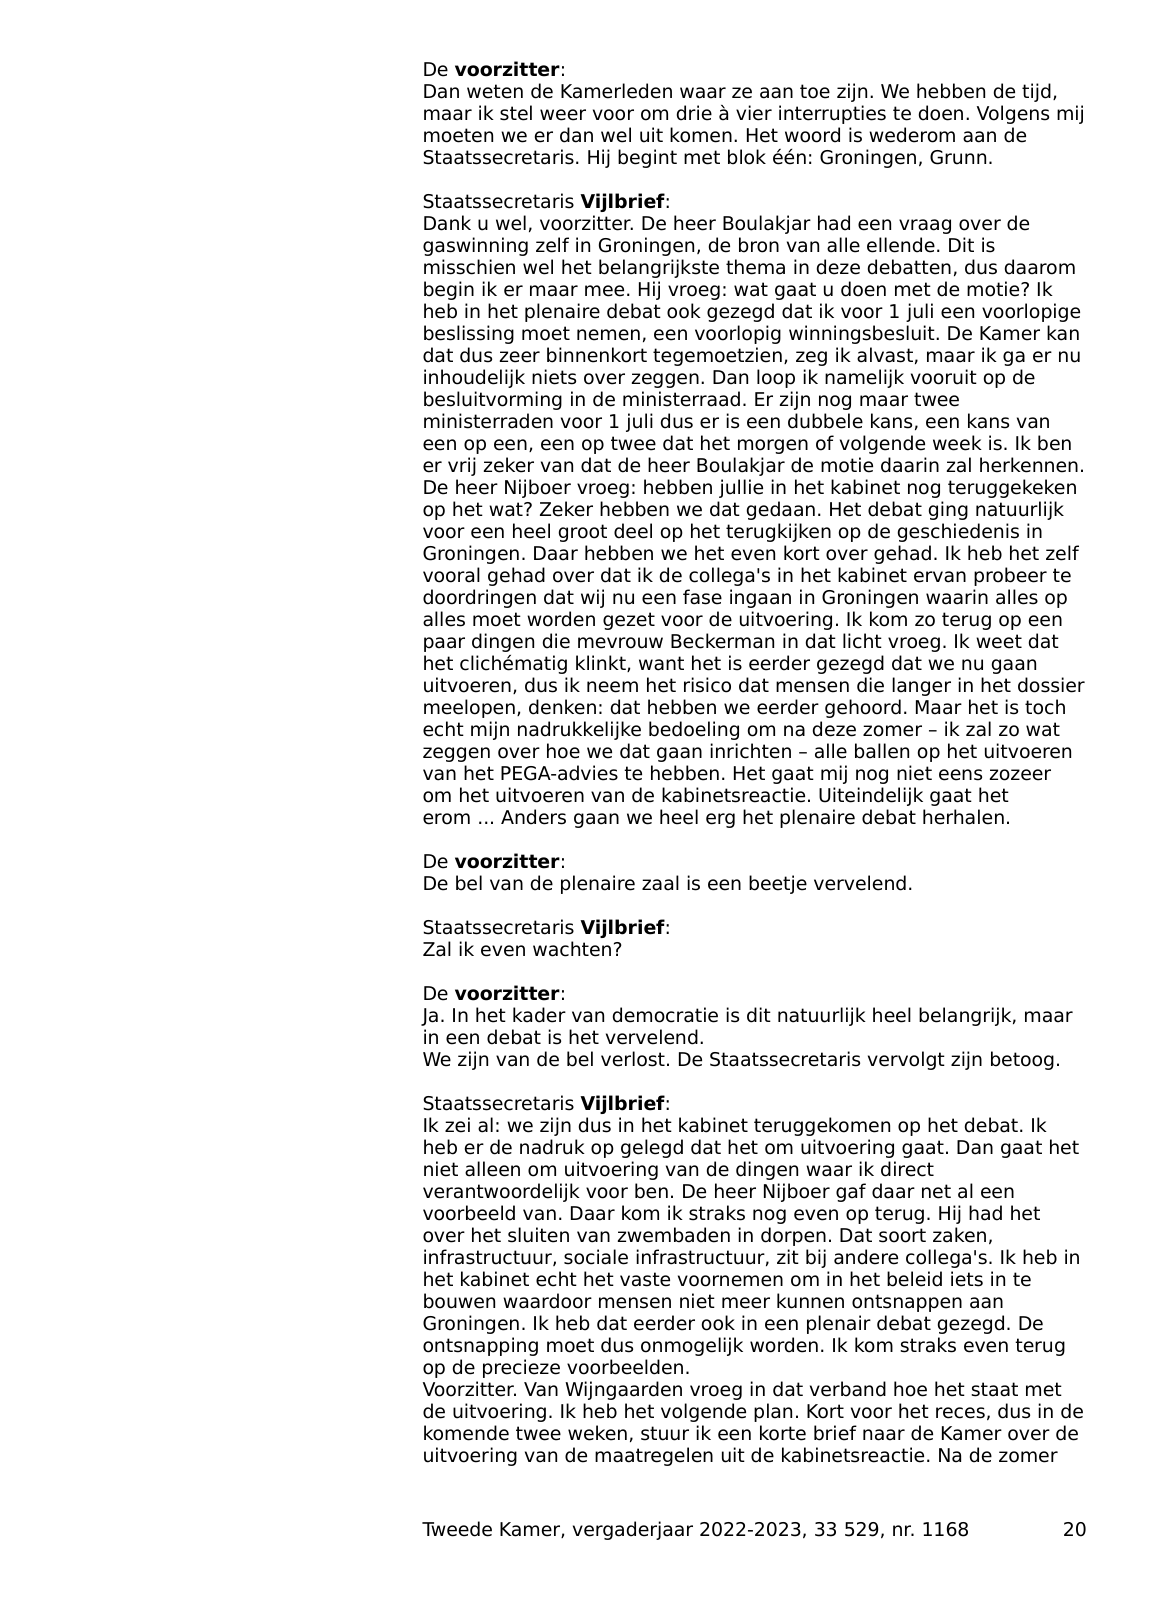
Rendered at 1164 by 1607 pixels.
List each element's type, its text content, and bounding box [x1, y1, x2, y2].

text Voorzitter. Van Wijngaarden vroeg in dat verband hoe het staat met de uitvoering. Ik heb het volgende plan. Kort voor het reces, dus in de komende twee weken, stuur ik een korte brief naar de Kamer over de uitvoering van de maatregelen uit de kabinetsreactie. Na de zomer [422, 1379, 1087, 1467]
text Staatssecretaris Vijlbrief: [422, 191, 1087, 213]
text Dank u wel, voorzitter. De heer Boulakjar had een vraag over de gaswinning zelf in Groningen, de bron van alle ellende. Dit is misschien wel het belangrijkste thema in deze debatten, dus daarom begin ik er maar mee. Hij vroeg: wat gaat u doen met de motie? Ik heb in het plenaire debat ook gezegd dat ik voor 1 juli een voorlopige beslissing moet nemen, een voorlopig winningsbesluit. De Kamer kan dat dus zeer binnenkort tegemoetzien, zeg ik alvast, maar ik ga er nu inhoudelijk niets over zeggen. Dan loop ik namelijk vooruit op de besluitvorming in de ministerraad. Er zijn nog maar twee ministerraden voor 1 juli dus er is een dubbele kans, een kans van een op een, een op twee dat het morgen of volgende week is. Ik ben er vrij zeker van dat de heer Boulakjar de motie daarin zal herkennen. [422, 213, 1087, 477]
text De voorzitter: [422, 851, 1087, 873]
text Staatssecretaris Vijlbrief: [422, 1093, 1087, 1115]
text De bel van de plenaire zaal is een beetje vervelend. [422, 873, 1087, 895]
text We zijn van de bel verlost. De Staatssecretaris vervolgt zijn betoog. [422, 1049, 1087, 1071]
text Staatssecretaris Vijlbrief: [422, 917, 1087, 939]
text De heer Nijboer vroeg: hebben jullie in het kabinet nog teruggekeken op het wat? Zeker hebben we dat gedaan. Het debat ging natuurlijk voor een heel groot deel op het terugkijken op de geschiedenis in Groningen. Daar hebben we het even kort over gehad. Ik heb het zelf vooral gehad over dat ik de collega's in het kabinet ervan probeer te doordringen dat wij nu een fase ingaan in Groningen waarin alles op alles moet worden gezet voor de uitvoering. Ik kom zo terug op een paar dingen die mevrouw Beckerman in dat licht vroeg. Ik weet dat het clichématig klinkt, want het is eerder gezegd dat we nu gaan uitvoeren, dus ik neem het risico dat mensen die langer in het dossier meelopen, denken: dat hebben we eerder gehoord. Maar het is toch echt mijn nadrukkelijke bedoeling om na deze zomer – ik zal zo wat zeggen over hoe we dat gaan inrichten – alle ballen op het uitvoeren van het PEGA-advies te hebben. Het gaat mij nog niet eens zozeer om het uitvoeren van de kabinetsreactie. Uiteindelijk gaat het erom ... Anders gaan we heel erg het plenaire debat herhalen. [422, 477, 1087, 828]
text Zal ik even wachten? [422, 939, 1087, 961]
text De voorzitter: [422, 983, 1087, 1005]
text Ja. In het kader van democratie is dit natuurlijk heel belangrijk, maar in een debat is het vervelend. [422, 1005, 1087, 1049]
text Ik zei al: we zijn dus in het kabinet teruggekomen op het debat. Ik heb er de nadruk op gelegd dat het om uitvoering gaat. Dan gaat het niet alleen om uitvoering van de dingen waar ik direct verantwoordelijk voor ben. De heer Nijboer gaf daar net al een voorbeeld van. Daar kom ik straks nog even op terug. Hij had het over het sluiten van zwembaden in dorpen. Dat soort zaken, infrastructuur, sociale infrastructuur, zit bij andere collega's. Ik heb in het kabinet echt het vaste voornemen om in het beleid iets in te bouwen waardoor mensen niet meer kunnen ontsnappen aan Groningen. Ik heb dat eerder ook in een plenair debat gezegd. De ontsnapping moet dus onmogelijk worden. Ik kom straks even terug op de precieze voorbeelden. [422, 1115, 1087, 1379]
text Dan weten de Kamerleden waar ze aan toe zijn. We hebben de tijd, maar ik stel weer voor om drie à vier interrupties te doen. Volgens mij moeten we er dan wel uit komen. Het woord is wederom aan de Staatssecretaris. Hij begint met blok één: Groningen, Grunn. [422, 81, 1087, 169]
text De voorzitter: [422, 59, 1087, 81]
